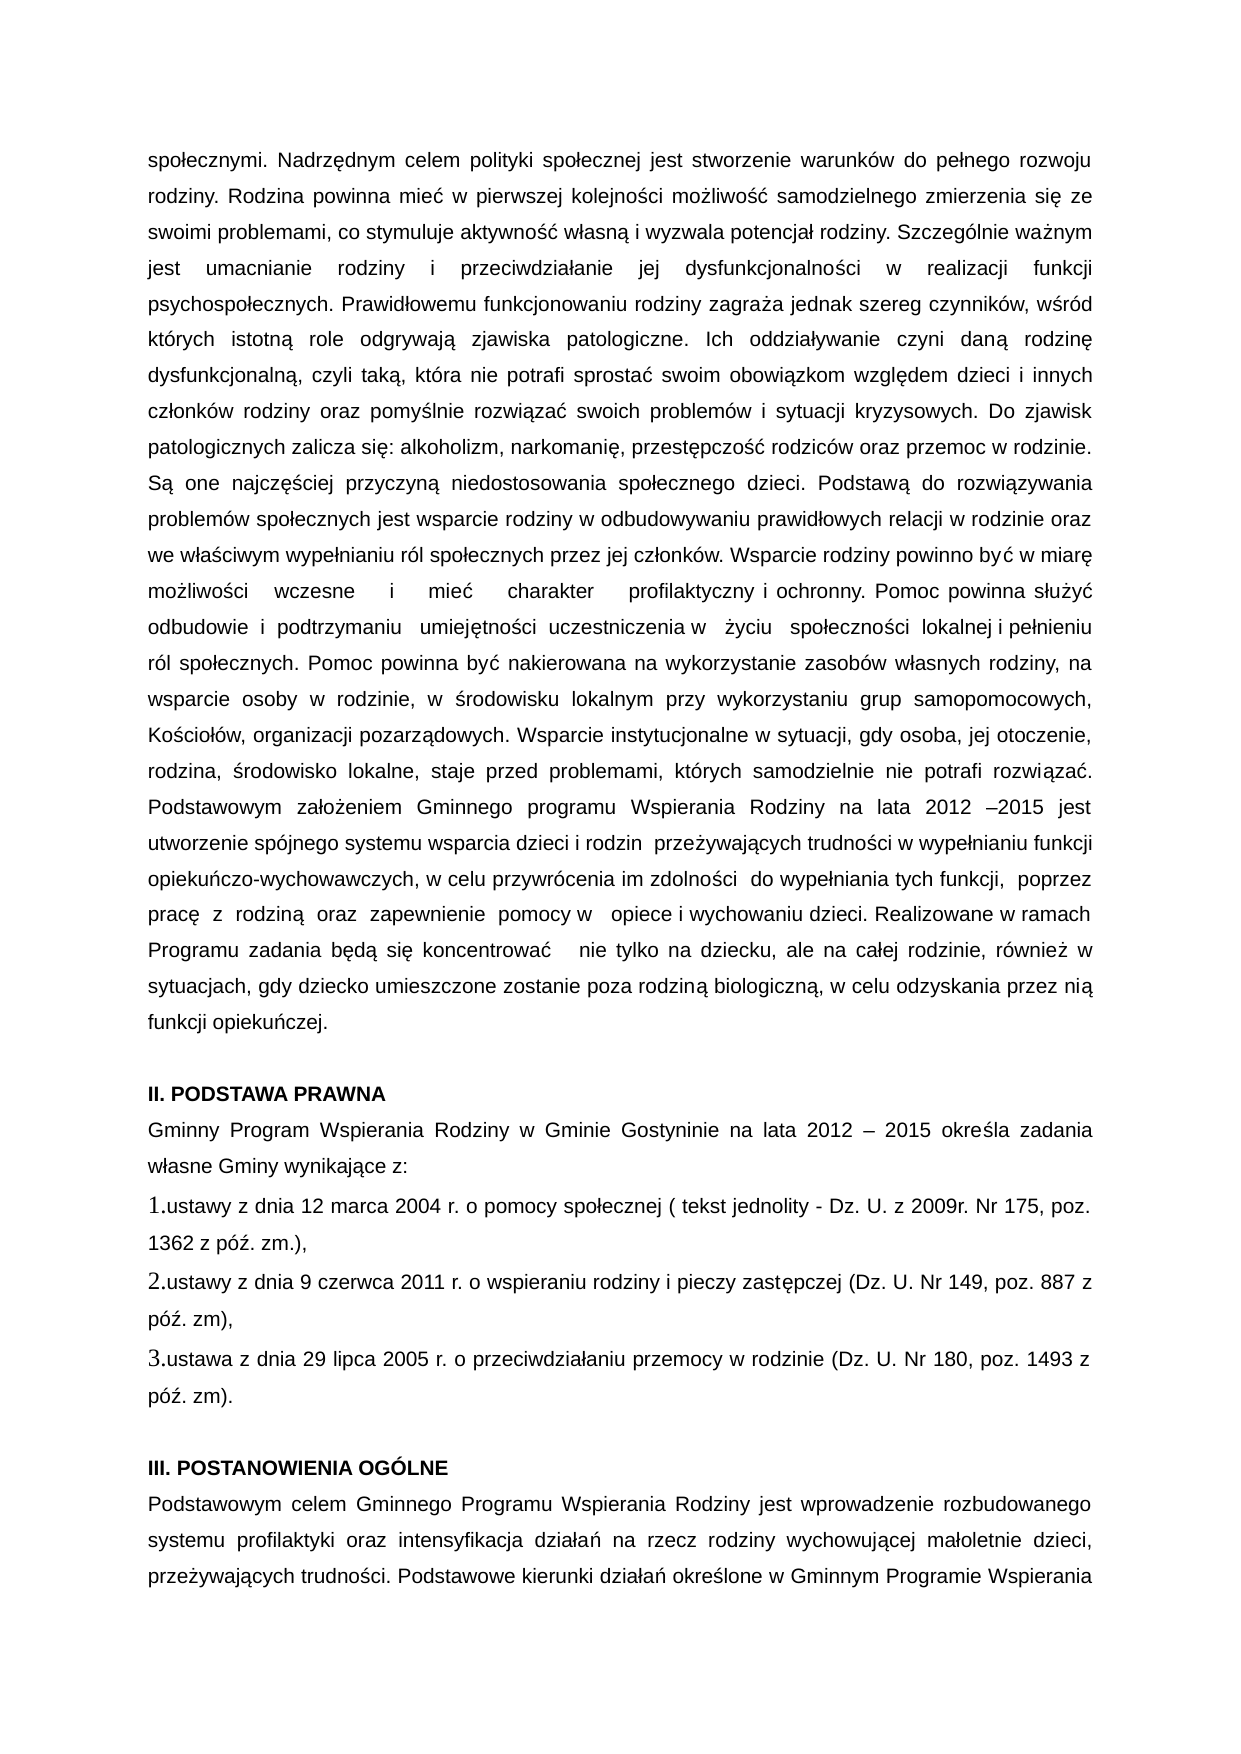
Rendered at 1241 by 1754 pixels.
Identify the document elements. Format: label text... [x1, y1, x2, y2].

text społecznymi. Nadrzędnym celem polityki społecznej jest stworzenie warunków do pełnego rozwoju rodziny. Rodzina powinna mieć w pierwszej kolejności możliwość samodzielnego zmierzenia się ze swoimi problemami, co stymuluje aktywność własną i wyzwala potencjał rodziny. Szczególnie ważnym jest umacnianie rodziny i przeciwdziałanie jej dysfunkcjonalności w realizacji funkcji psychospołecznych. Prawidłowemu funkcjonowaniu rodziny zagraża jednak szereg czynników, wśród których istotną role odgrywają zjawiska patologiczne. Ich oddziaływanie czyni daną rodzinę dysfunkcjonalną, czyli taką, która nie potrafi sprostać swoim obowiązkom względem dzieci i innych członków rodziny oraz pomyślnie rozwiązać swoich problemów i sytuacji kryzysowych. Do zjawisk patologicznych zalicza się: alkoholizm, narkomanię, przestępczość rodziców oraz przemoc w rodzinie. Są one najczęściej przyczyną niedostosowania społecznego dzieci. Podstawą do rozwiązywania problemów społecznych jest wsparcie rodziny w odbudowywaniu prawidłowych relacji w rodzinie oraz we właściwym wypełnianiu ról społecznych przez jej członków. Wsparcie rodziny powinno być w miarę możliwości wczesne i mieć charakter profilaktyczny i ochronny. Pomoc powinna służyć odbudowie i podtrzymaniu umiejętności uczestniczenia w życiu społeczności lokalnej i pełnieniu ról społecznych. Pomoc powinna być nakierowana na wykorzystanie zasobów własnych rodziny, na wsparcie osoby w rodzinie, w środowisku lokalnym przy wykorzystaniu grup samopomocowych, Kościołów, organizacji pozarządowych. Wsparcie instytucjonalne w sytuacji, gdy osoba, jej otoczenie, rodzina, środowisko lokalne, staje przed problemami, których samodzielnie nie potrafi rozwiązać. Podstawowym założeniem Gminnego programu Wspierania Rodziny na lata 2012 –2015 jest utworzenie spójnego systemu wsparcia dzieci i rodzin przeżywających trudności w wypełnianiu funkcji opiekuńczo-wychowawczych, w celu przywrócenia im zdolności do wypełniania tych funkcji, poprzez pracę z rodziną oraz zapewnienie pomocy w opiece i wychowaniu dzieci. Realizowane w ramach Programu zadania będą się koncentrować nie tylko na dziecku, ale na całej rodzinie, również w sytuacjach, gdy dziecko umieszczone zostanie poza rodziną biologiczną, w celu odzyskania przez nią funkcji opiekuńczej. [148, 148, 1093, 1034]
list ustawa z dnia 29 lipca 2005 r. o przeciwdziałaniu przemocy w rodzinie (Dz. U. Nr 180, poz. 1493 z póź. zm). [148, 1343, 1093, 1408]
text Gminny Program Wspierania Rodziny w Gminie Gostyninie na lata 2012 – 2015 określa zadania własne Gminy wynikające z: [148, 1118, 1093, 1178]
list ustawy z dnia 9 czerwca 2011 r. o wspieraniu rodziny i pieczy zastępczej (Dz. U. Nr 149, poz. 887 z póź. zm), [148, 1266, 1093, 1331]
text II. PODSTAWA PRAWNA [148, 1082, 1093, 1106]
text Podstawowym celem Gminnego Programu Wspierania Rodziny jest wprowadzenie rozbudowanego systemu profilaktyki oraz intensyfikacja działań na rzecz rodziny wychowującej małoletnie dzieci, przeżywających trudności. Podstawowe kierunki działań określone w Gminnym Programie Wspierania [148, 1492, 1093, 1587]
text III. POSTANOWIENIA OGÓLNE [148, 1456, 1093, 1480]
list ustawy z dnia 12 marca 2004 r. o pomocy społecznej ( tekst jednolity - Dz. U. z 2009r. Nr 175, poz. 1362 z póź. zm.), [148, 1190, 1093, 1254]
